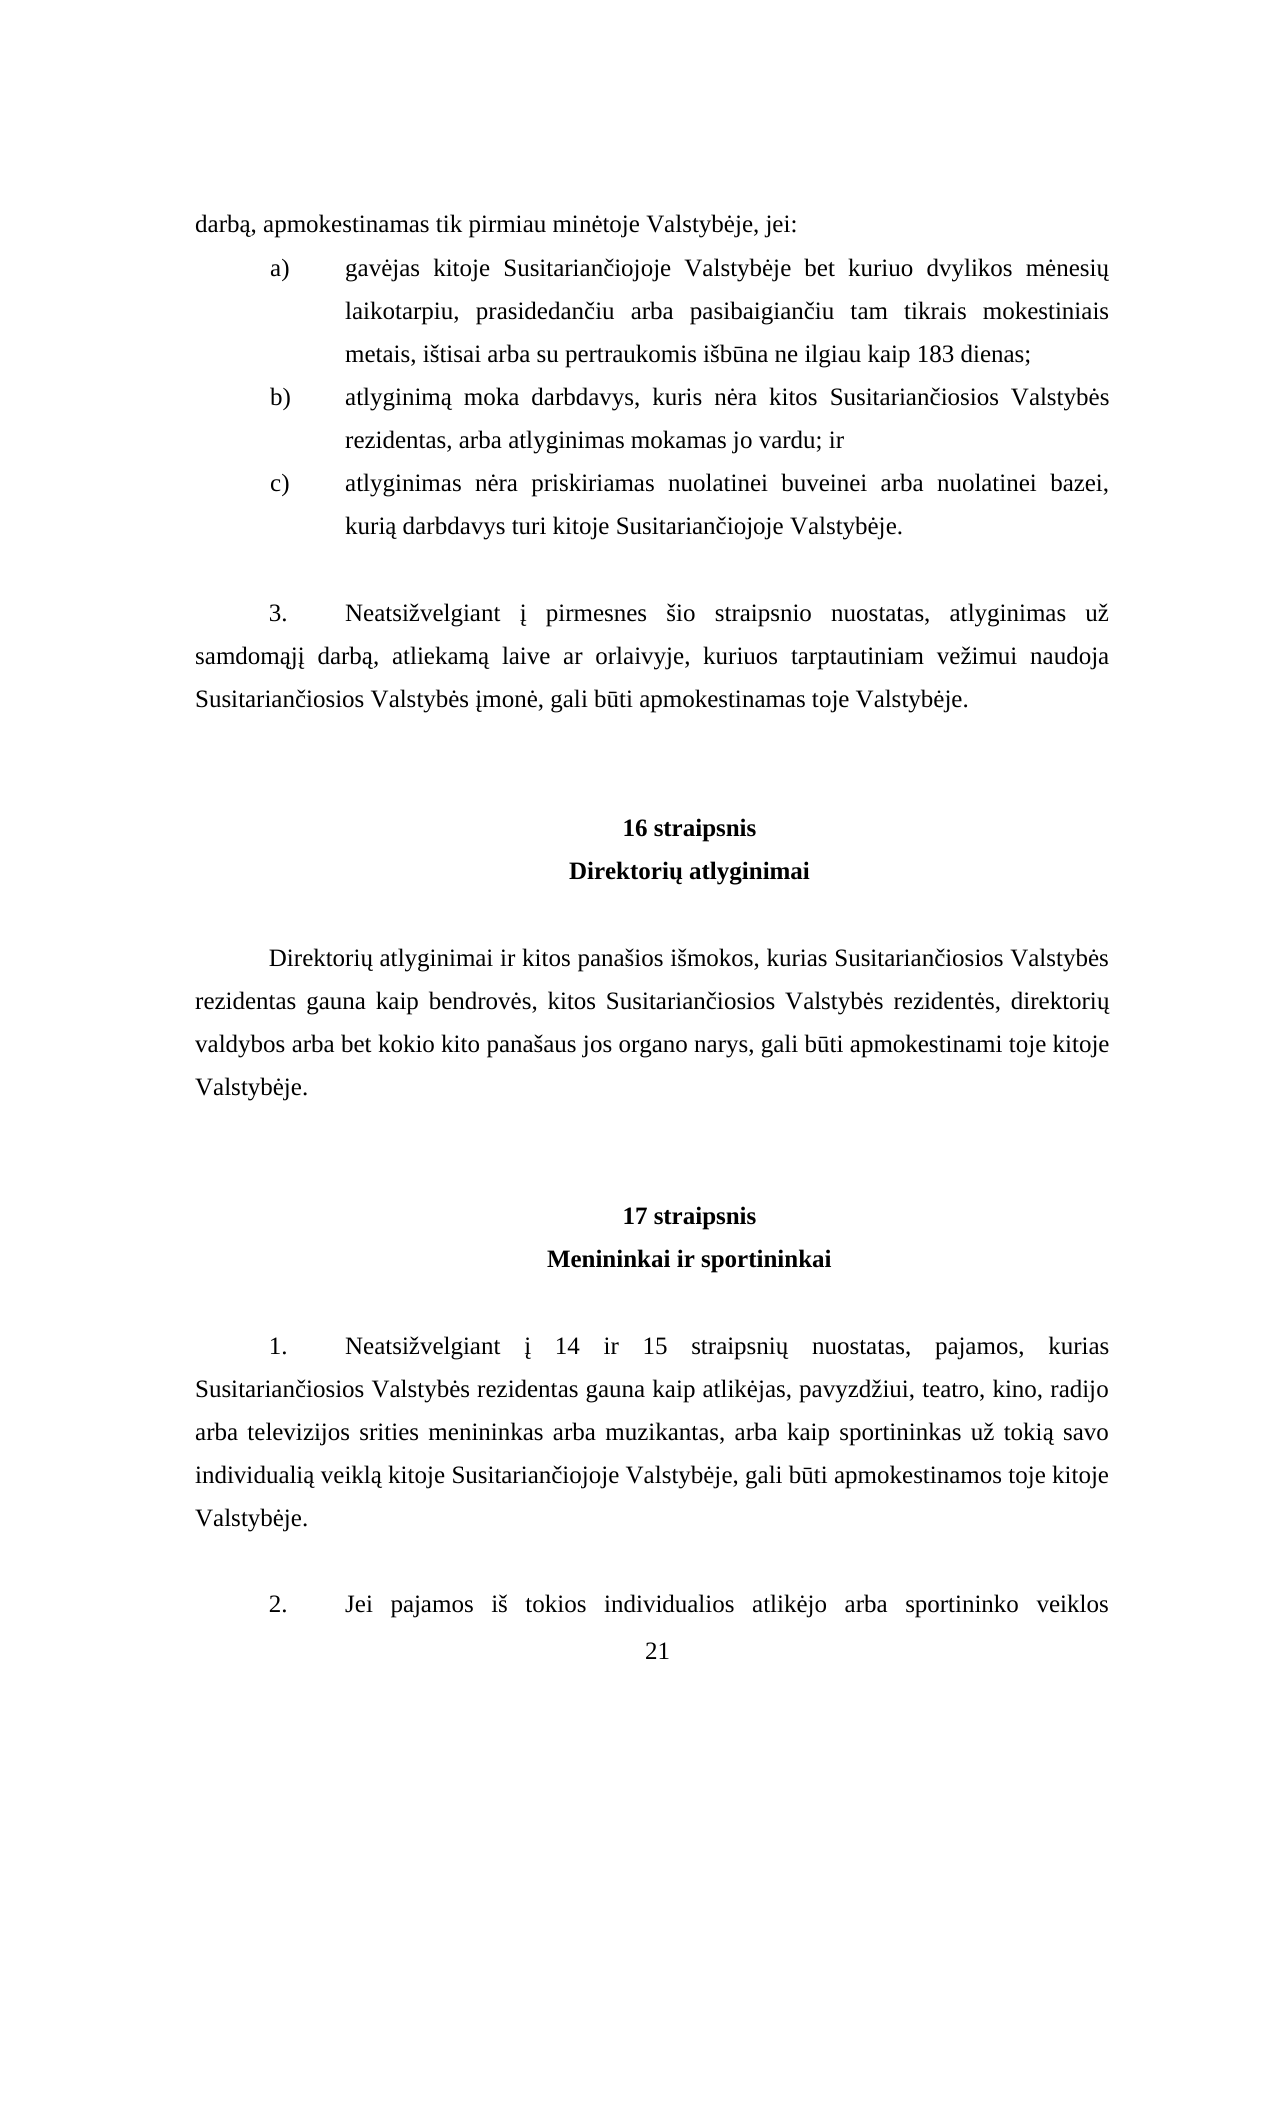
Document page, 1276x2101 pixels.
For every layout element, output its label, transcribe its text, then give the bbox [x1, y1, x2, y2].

text 1. Neatsižvelgiant į 14 ir 15 straipsnių nuostatas, pajamos, kurias Susitariančiosios Valstybės rezidentas gauna kaip atlikėjas, pavyzdžiui, teatro, kino, radijo arba televizijos srities menininkas arba muzikantas, arba kaip sportininkas už tokią savo individualią veiklą kitoje Susitariančiojoje Valstybėje, gali būti apmokestinamos toje kitoje Valstybėje. [195, 1331, 1110, 1532]
text b) atlyginimą moka darbdavys, kuris nėra kitos Susitariančiosios Valstybės rezidentas, arba atlyginimas mokamas jo vardu; ir [270, 382, 1110, 454]
text Direktorių atlyginimai [195, 856, 1110, 885]
text a) gavėjas kitoje Susitariančiojoje Valstybėje bet kuriuo dvylikos mėnesių laikotarpiu, prasidedančiu arba pasibaigiančiu tam tikrais mokestiniais metais, ištisai arba su pertraukomis išbūna ne ilgiau kaip 183 dienas; [270, 253, 1110, 368]
text 17 straipsnis [195, 1201, 1110, 1230]
text Menininkai ir sportininkai [195, 1244, 1110, 1273]
text 3. Neatsižvelgiant į pirmesnes šio straipsnio nuostatas, atlyginimas už samdomąjį darbą, atliekamą laive ar orlaivyje, kuriuos tarptautiniam vežimui naudoja Susitariančiosios Valstybės įmonė, gali būti apmokestinamas toje Valstybėje. [195, 598, 1110, 713]
text c) atlyginimas nėra priskiriamas nuolatinei buveinei arba nuolatinei bazei, kurią darbdavys turi kitoje Susitariančiojoje Valstybėje. [270, 468, 1110, 540]
text Direktorių atlyginimai ir kitos panašios išmokos, kurias Susitariančiosios Valstybės rezidentas gauna kaip bendrovės, kitos Susitariančiosios Valstybės rezidentės, direktorių valdybos arba bet kokio kito panašaus jos organo narys, gali būti apmokestinami toje kitoje Valstybėje. [195, 943, 1110, 1101]
text 16 straipsnis [195, 813, 1110, 842]
text darbą, apmokestinamas tik pirmiau minėtoje Valstybėje, jei: [195, 209, 1110, 238]
text 2. Jei pajamos iš tokios individualios atlikėjo arba sportininko veiklos [195, 1589, 1110, 1618]
